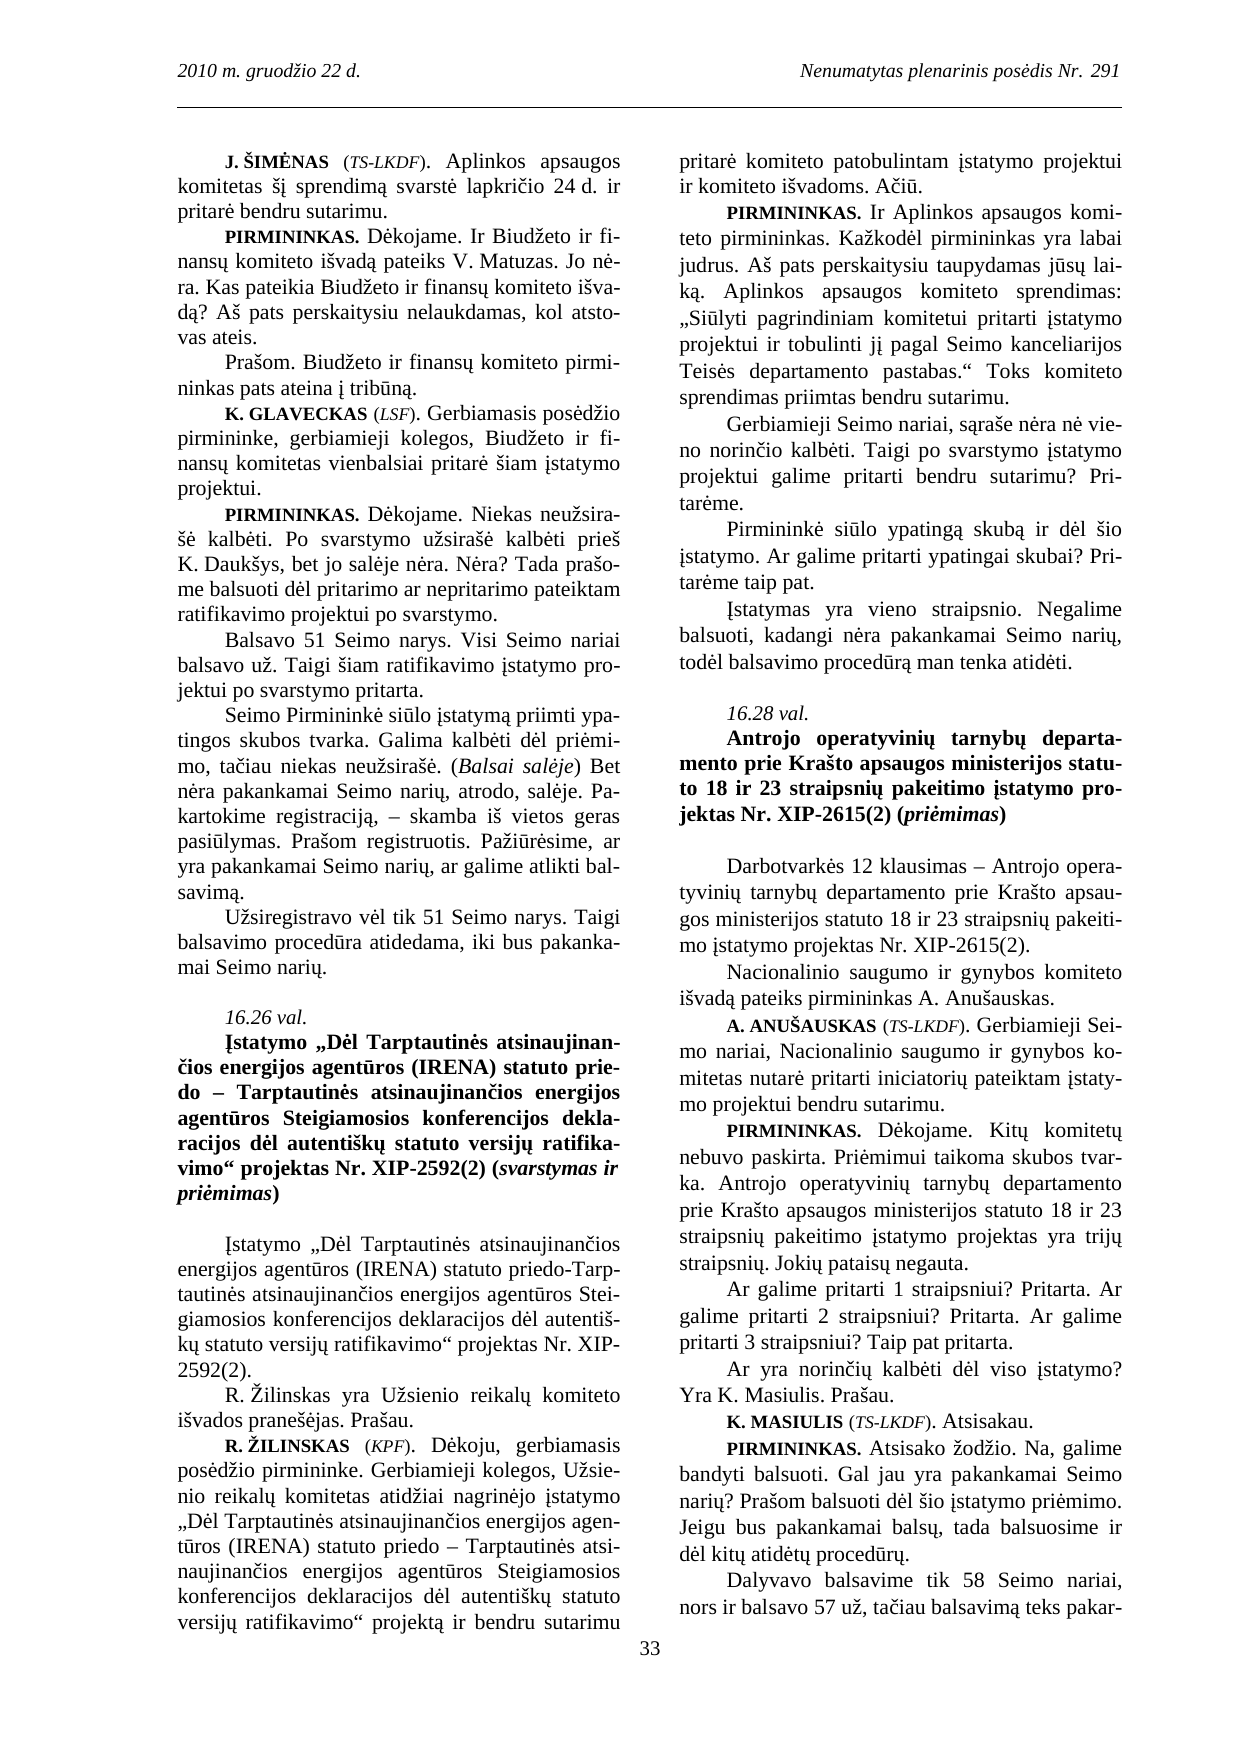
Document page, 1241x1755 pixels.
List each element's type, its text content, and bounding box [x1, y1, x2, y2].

text Įsta­ty­mo „Dėl Tarp­tau­ti­nės at­si­nau­ji­nan­čios ener­gi­jos agen­tū­ros (IRENA) sta­tu­to prie­do-Tarp­tau­ti­nės at­si­nau­ji­nan­čios ener­gi­jos agen­tū­ros Stei­gia­mo­sios kon­fe­ren­ci­jos de­kla­ra­ci­jos dėl au­ten­tiš­kų sta­tu­to ver­si­jų ra­ti­fi­ka­vi­mo“ pro­jek­tas Nr. XIP-2592(2). [177, 1231, 620, 1382]
text PIRMININKAS. Dė­ko­ja­me. Ir Biu­dže­to ir fi­nan­sų ko­mi­te­to iš­va­dą pa­teiks V. Ma­tu­zas. Jo nė­ra. Kas pa­tei­kia Biu­dže­to ir fi­nan­sų ko­mi­te­to iš­va­dą? Aš pats per­skai­ty­siu ne­lauk­da­mas, kol at­sto­vas at­eis. [177, 223, 620, 349]
text Įsta­ty­mas yra vie­no straips­nio. Ne­ga­li­me bal­suo­ti, ka­dan­gi nė­ra pa­kan­ka­mai Sei­mo na­rių, to­dėl bal­sa­vi­mo pro­ce­dū­rą man ten­ka ati­dė­ti. [679, 595, 1122, 674]
text Įsta­ty­mo „Dėl Tarp­tau­ti­nės at­si­nau­ji­nan­čios ener­gi­jos agen­tū­ros (IRENA) sta­tu­to prie­do – Tarp­tau­ti­nės at­si­nau­ji­nan­čios ener­gi­jos agen­tū­ros Stei­gia­mo­sios kon­fe­ren­ci­jos de­kla­raci­jos dėl au­ten­tiš­kų sta­tu­to ver­si­jų ra­ti­fi­ka­vimo“ pro­jek­tas Nr. XIP-2592(2) (svars­ty­mas ir pri­ėmi­mas) [177, 1029, 620, 1205]
text R. ŽILINSKAS (KPF). Dė­ko­ju, ger­bia­ma­sis po­sė­džio pir­mi­nin­ke. Ger­bia­mie­ji ko­le­gos, Už­sie­nio rei­ka­lų ko­mi­te­tas ati­džiai nag­ri­nė­jo įsta­ty­mo „Dėl Tarp­tau­ti­nės at­si­nau­ji­nan­čios ener­gi­jos agen­tū­ros (IRENA) sta­tu­to prie­do – Tarp­tau­ti­nės at­si­nau­ji­nan­čios ener­gi­jos agen­tū­ros Stei­gia­mo­sios kon­fe­ren­ci­jos de­kla­ra­ci­jos dėl au­ten­tiš­kų sta­tu­to ver­si­jų ra­ti­fi­ka­vi­mo“ pro­jek­tą ir ben­dru su­ta­ri­mu [177, 1432, 620, 1634]
text Pir­mi­nin­kė siū­lo ypa­tin­gą sku­bą ir dėl šio įsta­ty­mo. Ar ga­li­me pri­tar­ti ypa­tin­gai sku­bai? Pri­ta­rė­me taip pat. [679, 516, 1122, 595]
text PIRMININKAS. Dė­ko­ja­me. Ki­tų ko­mi­te­tų ne­bu­vo pa­skir­ta. Pri­ėmi­mui tai­ko­ma sku­bos tvar­ka. Ant­ro­jo ope­ra­ty­vi­nių tar­ny­bų de­par­ta­men­to prie Kraš­to ap­sau­gos mi­nis­te­ri­jos sta­tu­to 18 ir 23 straips­nių pa­kei­ti­mo įsta­ty­mo pro­jek­tas yra tri­jų straips­nių. Jo­kių pa­tai­sų ne­gau­ta. [679, 1117, 1122, 1276]
text Ar yra no­rin­čių kal­bė­ti dėl vi­so įsta­ty­mo? Yra K. Ma­siu­lis. Pra­šau. [679, 1355, 1122, 1408]
text PIRMININKAS. At­si­sa­ko žo­džio. Na, ga­li­me ban­dy­ti bal­suo­ti. Gal jau yra pa­kan­ka­mai Sei­mo na­rių? Pra­šom bal­suo­ti dėl šio įsta­ty­mo pri­ėmi­mo. Jei­gu bus pa­kan­ka­mai bal­sų, ta­da bal­suo­si­me ir dėl ki­tų ati­dė­tų pro­ce­dū­rų. [679, 1434, 1122, 1567]
text Sei­mo Pir­mi­nin­kė siū­lo įsta­ty­mą pri­im­ti ypa­tin­gos sku­bos tvar­ka. Ga­li­ma kal­bė­ti dėl pri­ėmi­mo, ta­čiau nie­kas ne­už­si­ra­šė. (Bal­sai sa­lė­je) Bet nė­ra pa­kan­ka­mai Sei­mo na­rių, at­ro­do, sa­lė­je. Pa­kar­to­ki­me re­gist­ra­ci­ją, – skam­ba iš vie­tos ge­ras pa­siū­ly­mas. Pra­šom re­gist­ruo­tis. Pa­žiū­rė­si­me, ar yra pa­kan­ka­mai Sei­mo na­rių, ar ga­li­me at­lik­ti bal­sa­vi­mą. [177, 702, 620, 904]
text Už­si­re­gist­ra­vo vėl tik 51 Sei­mo na­rys. Tai­gi bal­sa­vi­mo pro­ce­dū­ra ati­de­da­ma, iki bus pa­kan­ka­mai Sei­mo na­rių. [177, 904, 620, 979]
text Da­ly­va­vo bal­sa­vi­me tik 58 Sei­mo na­riai, nors ir bal­sa­vo 57 už, ta­čiau bal­sa­vi­mą teks pa­kar­ [679, 1567, 1122, 1620]
text J. ŠIMĖNAS (TS-LKDF). Ap­lin­kos ap­sau­gos ko­mi­te­tas šį spren­di­mą svars­tė lap­kri­čio 24 d. ir pri­ta­rė ben­dru su­ta­ri­mu. [177, 148, 620, 223]
text 16.28 val. [726, 701, 1122, 725]
text Na­cio­na­li­nio sau­gu­mo ir gy­ny­bos ko­mi­te­to iš­va­dą pa­teiks pir­mi­nin­kas A. Anu­šaus­kas. [679, 958, 1122, 1011]
text Dar­bo­tvarkės 12 klau­si­mas – Ant­ro­jo ope­ra­ty­vi­nių tar­ny­bų de­par­ta­men­to prie Kraš­to ap­sau­gos mi­nis­te­ri­jos sta­tu­to 18 ir 23 straips­nių pa­kei­ti­mo įsta­ty­mo pro­jek­tas Nr. XIP-2615(2). [679, 852, 1122, 958]
text Pra­šom. Biu­dže­to ir fi­nan­sų ko­mi­te­to pir­mi­nin­kas pats at­ei­na į tri­bū­ną. [177, 349, 620, 400]
text R. Ži­lins­kas yra Už­sie­nio rei­ka­lų ko­mi­te­to iš­va­dos pra­ne­šė­jas. Pra­šau. [177, 1382, 620, 1432]
text pri­ta­rė ko­mi­te­to pa­to­bu­lin­tam įsta­ty­mo pro­jek­tui ir ko­mi­te­to iš­va­doms. Ačiū. [679, 148, 1122, 198]
text PIRMININKAS. Ir Ap­lin­kos ap­sau­gos ko­mi­te­to pir­mi­nin­kas. Kaž­ko­dėl pir­mi­nin­kas yra la­bai jud­rus. Aš pats per­skai­ty­siu tau­py­da­mas jū­sų lai­ką. Ap­lin­kos ap­sau­gos ko­mi­te­to spren­di­mas: „Siū­ly­ti pa­grin­di­niam ko­mi­te­tui pri­tar­ti įsta­ty­mo pro­jek­tui ir to­bu­lin­ti jį pa­gal Sei­mo kan­ce­lia­ri­jos Tei­sės de­par­ta­men­to pa­sta­bas.“ Toks ko­mi­te­to spren­di­mas pri­im­tas ben­dru su­ta­ri­mu. [679, 198, 1122, 410]
text K. GLAVECKAS (LSF). Ger­bia­ma­sis po­sė­džio pir­mi­nin­ke, ger­bia­mie­ji ko­le­gos, Biu­dže­to ir fi­nan­sų ko­mi­te­tas vien­bal­siai pri­ta­rė šiam įsta­ty­mo pro­jek­tui. [177, 400, 620, 501]
text Ant­ro­jo ope­ra­ty­vi­nių tar­ny­bų de­par­ta­men­to prie Kraš­to ap­sau­gos mi­nis­te­ri­jos sta­tu­to 18 ir 23 straips­nių pa­kei­ti­mo įsta­ty­mo pro­jek­tas Nr. XIP-2615(2) (pri­ėmi­mas) [679, 725, 1122, 826]
text Bal­sa­vo 51 Sei­mo na­rys. Vi­si Sei­mo na­riai bal­sa­vo už. Tai­gi šiam ra­ti­fi­ka­vi­mo įsta­ty­mo pro­jek­tui po svars­ty­mo pri­tar­ta. [177, 627, 620, 702]
text PIRMININKAS. Dė­ko­ja­me. Nie­kas ne­už­si­ra­šė kal­bė­ti. Po svars­ty­mo už­si­ra­šė kal­bė­ti prieš K. Dauk­šys, bet jo sa­lė­je nė­ra. Nė­ra? Ta­da pra­šo­me bal­suo­ti dėl pri­ta­ri­mo ar ne­pri­ta­ri­mo pa­teik­tam ra­ti­fi­ka­vi­mo pro­jek­tui po svars­ty­mo. [177, 501, 620, 627]
text A. ANUŠAUSKAS (TS-LKDF). Ger­bia­mie­ji Sei­mo na­riai, Na­cio­na­li­nio sau­gu­mo ir gy­ny­bos ko­mi­te­tas nu­ta­rė pri­tar­ti ini­cia­to­rių pa­teik­tam įsta­ty­mo pro­jek­tui ben­dru su­ta­ri­mu. [679, 1011, 1122, 1117]
text 16.26 val. [224, 1005, 620, 1029]
text K. MASIULIS (TS-LKDF). At­si­sa­kau. [679, 1408, 1122, 1434]
text Ar ga­li­me pri­tar­ti 1 straips­niui? Pri­tar­ta. Ar ga­li­me pri­tar­ti 2 straips­niui? Pri­tar­ta. Ar ga­li­me pri­tar­ti 3 straips­niui? Taip pat pri­tar­ta. [679, 1276, 1122, 1355]
text Ger­bia­mie­ji Sei­mo na­riai, są­ra­še nė­ra nė vie­no no­rin­čio kal­bė­ti. Tai­gi po svars­ty­mo įsta­ty­mo pro­jek­tui ga­li­me pri­tar­ti ben­dru su­ta­ri­mu? Pri­tarėme. [679, 410, 1122, 516]
